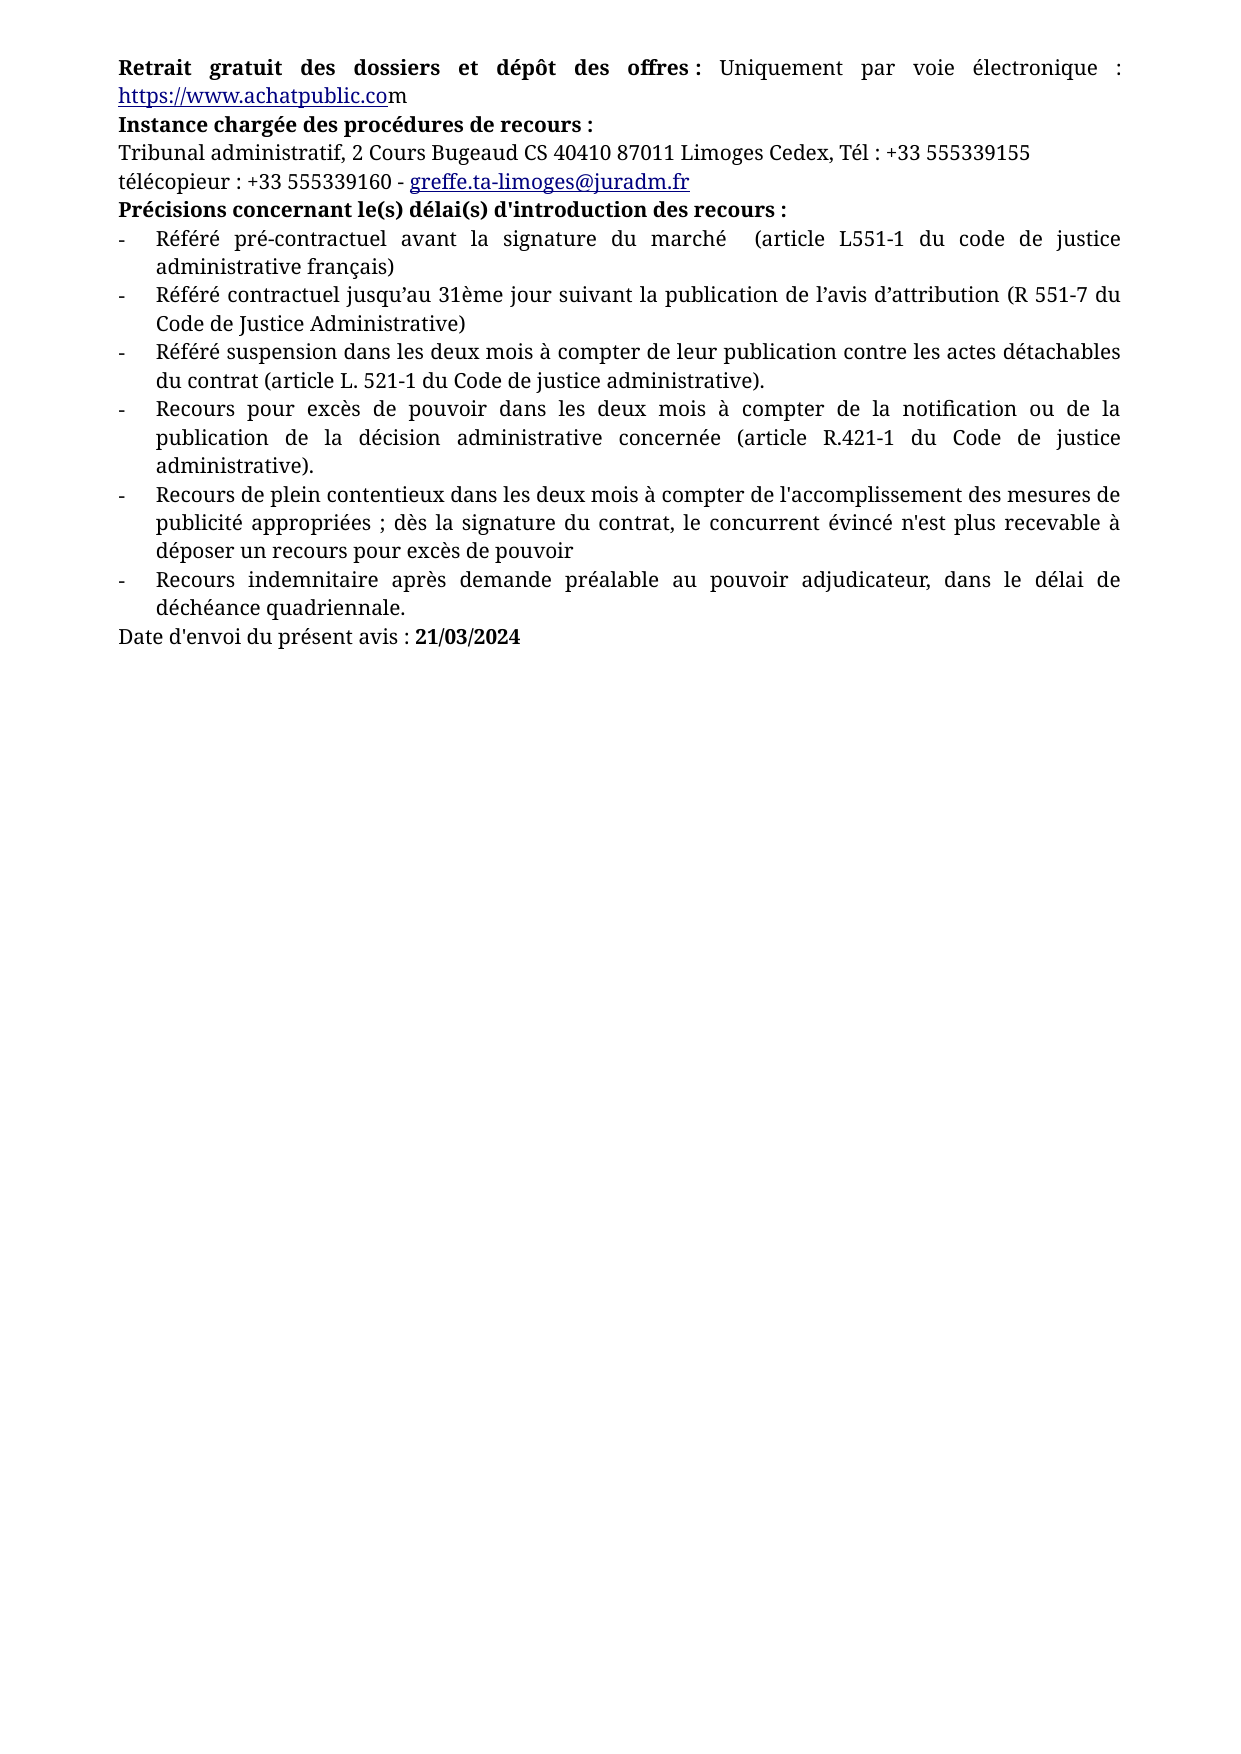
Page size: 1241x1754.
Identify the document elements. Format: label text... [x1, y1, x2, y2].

text Date d'envoi du présent avis : 21/03/2024 [118, 622, 1122, 650]
text Instance chargée des procédures de recours : Tribunal administratif, 2 Cours Bugeaud CS 40410 87011 Limoges Cedex, Tél : +33 555339155 télécopieur : +33 555339160 - greffe.ta-limoges@juradm.fr [118, 110, 1122, 195]
text Retrait gratuit des dossiers et dépôt des offres : Uniquement par voie électronique : https://www.achatpublic.com [118, 53, 1122, 110]
text Précisions concernant le(s) délai(s) d'introduction des recours : [118, 195, 1122, 224]
list Recours pour excès de pouvoir dans les deux mois à compter de la notification ou de la publication de la décision administrative concernée (article R.421-1 du Code de justice administrative). [118, 394, 1122, 480]
list Référé suspension dans les deux mois à compter de leur publication contre les actes détachables du contrat (article L. 521-1 du Code de justice administrative). [118, 337, 1122, 394]
list Référé pré-contractuel avant la signature du marché (article L551-1 du code de justice administrative français) [118, 224, 1122, 281]
list Référé contractuel jusqu’au 31ème jour suivant la publication de l’avis d’attribution (R 551-7 du Code de Justice Administrative) [118, 281, 1122, 337]
list Recours indemnitaire après demande préalable au pouvoir adjudicateur, dans le délai de déchéance quadriennale. [118, 565, 1122, 622]
list Recours de plein contentieux dans les deux mois à compter de l'accomplissement des mesures de publicité appropriées ; dès la signature du contrat, le concurrent évincé n'est plus recevable à déposer un recours pour excès de pouvoir [118, 480, 1122, 565]
